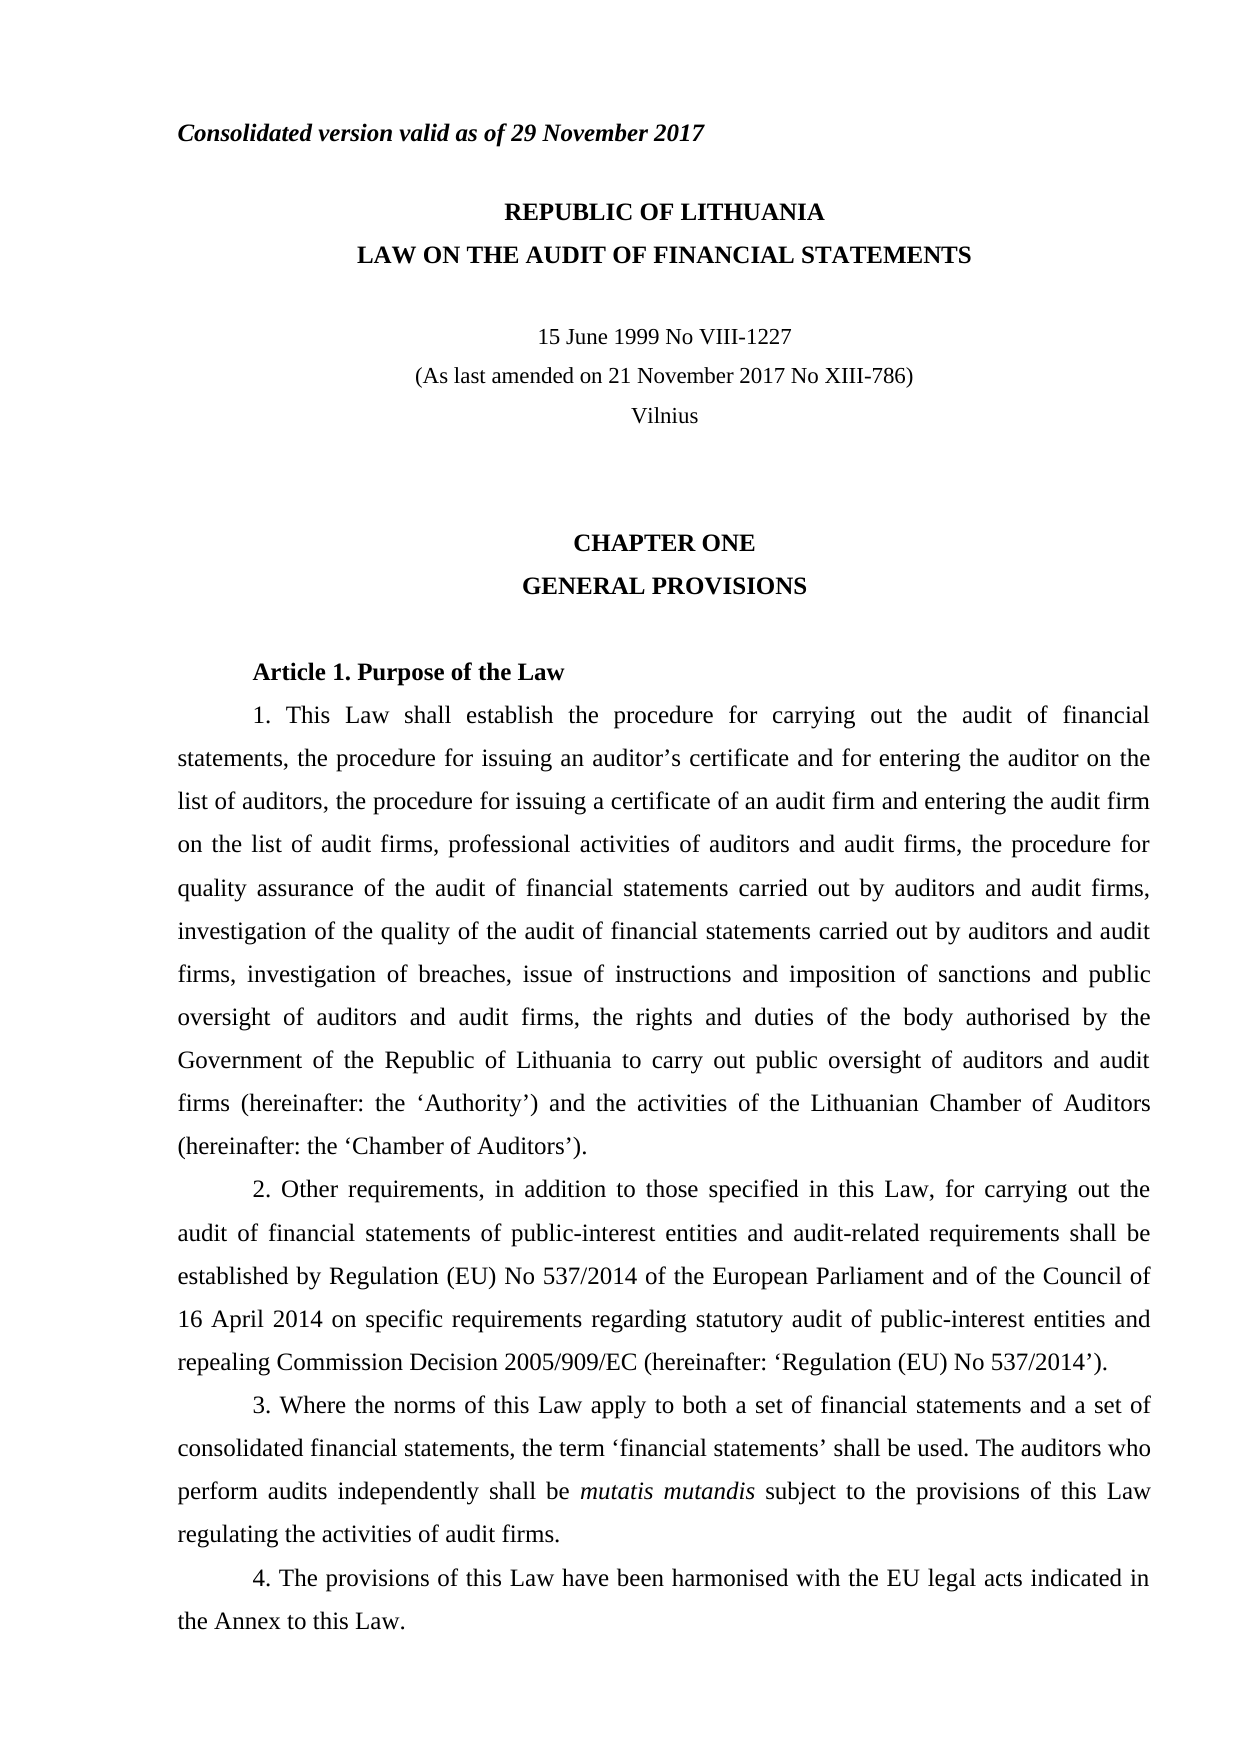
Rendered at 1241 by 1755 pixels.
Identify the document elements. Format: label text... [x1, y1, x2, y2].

text 2. Other requirements, in addition to those specified in this Law, for carrying out the audit of financial statements of public-interest entities and audit-related requirements shall be established by Regulation (EU) No 537/2014 of the European Parliament and of the Council of 16 April 2014 on specific requirements regarding statutory audit of public-interest entities and repealing Commission Decision 2005/909/EC (hereinafter: ‘Regulation (EU) No 537/2014’). [177, 1174, 1152, 1376]
text LAW ON THE AUDIT OF FINANCIAL STATEMENTS [177, 240, 1152, 269]
text Article 1. Purpose of the Law [177, 657, 1152, 686]
text GENERAL PROVISIONS [177, 571, 1152, 599]
text Vilnius [177, 402, 1152, 428]
text 1. This Law shall establish the procedure for carrying out the audit of financial statements, the procedure for issuing an auditor’s certificate and for entering the auditor on the list of auditors, the procedure for issuing a certificate of an audit firm and entering the audit firm on the list of audit firms, professional activities of auditors and audit firms, the procedure for quality assurance of the audit of financial statements carried out by auditors and audit firms, investigation of the quality of the audit of financial statements carried out by auditors and audit firms, investigation of breaches, issue of instructions and imposition of sanctions and public oversight of auditors and audit firms, the rights and duties of the body authorised by the Government of the Republic of Lithuania to carry out public oversight of auditors and audit firms (hereinafter: the ‘Authority’) and the activities of the Lithuanian Chamber of Auditors (hereinafter: the ‘Chamber of Auditors’). [177, 700, 1152, 1160]
text CHAPTER ONE [177, 528, 1152, 556]
text REPUBLIC OF LITHUANIA [177, 197, 1152, 226]
text 15 June 1999 No VIII-1227 [177, 323, 1152, 349]
text (As last amended on 21 November 2017 No XIII-786) [177, 362, 1152, 389]
text 3. Where the norms of this Law apply to both a set of financial statements and a set of consolidated financial statements, the term ‘financial statements’ shall be used. The auditors who perform audits independently shall be mutatis mutandis subject to the provisions of this Law regulating the activities of audit firms. [177, 1390, 1152, 1548]
text Consolidated version valid as of 29 November 2017 [177, 118, 1152, 147]
text 4. The provisions of this Law have been harmonised with the EU legal acts indicated in the Annex to this Law. [177, 1563, 1152, 1634]
